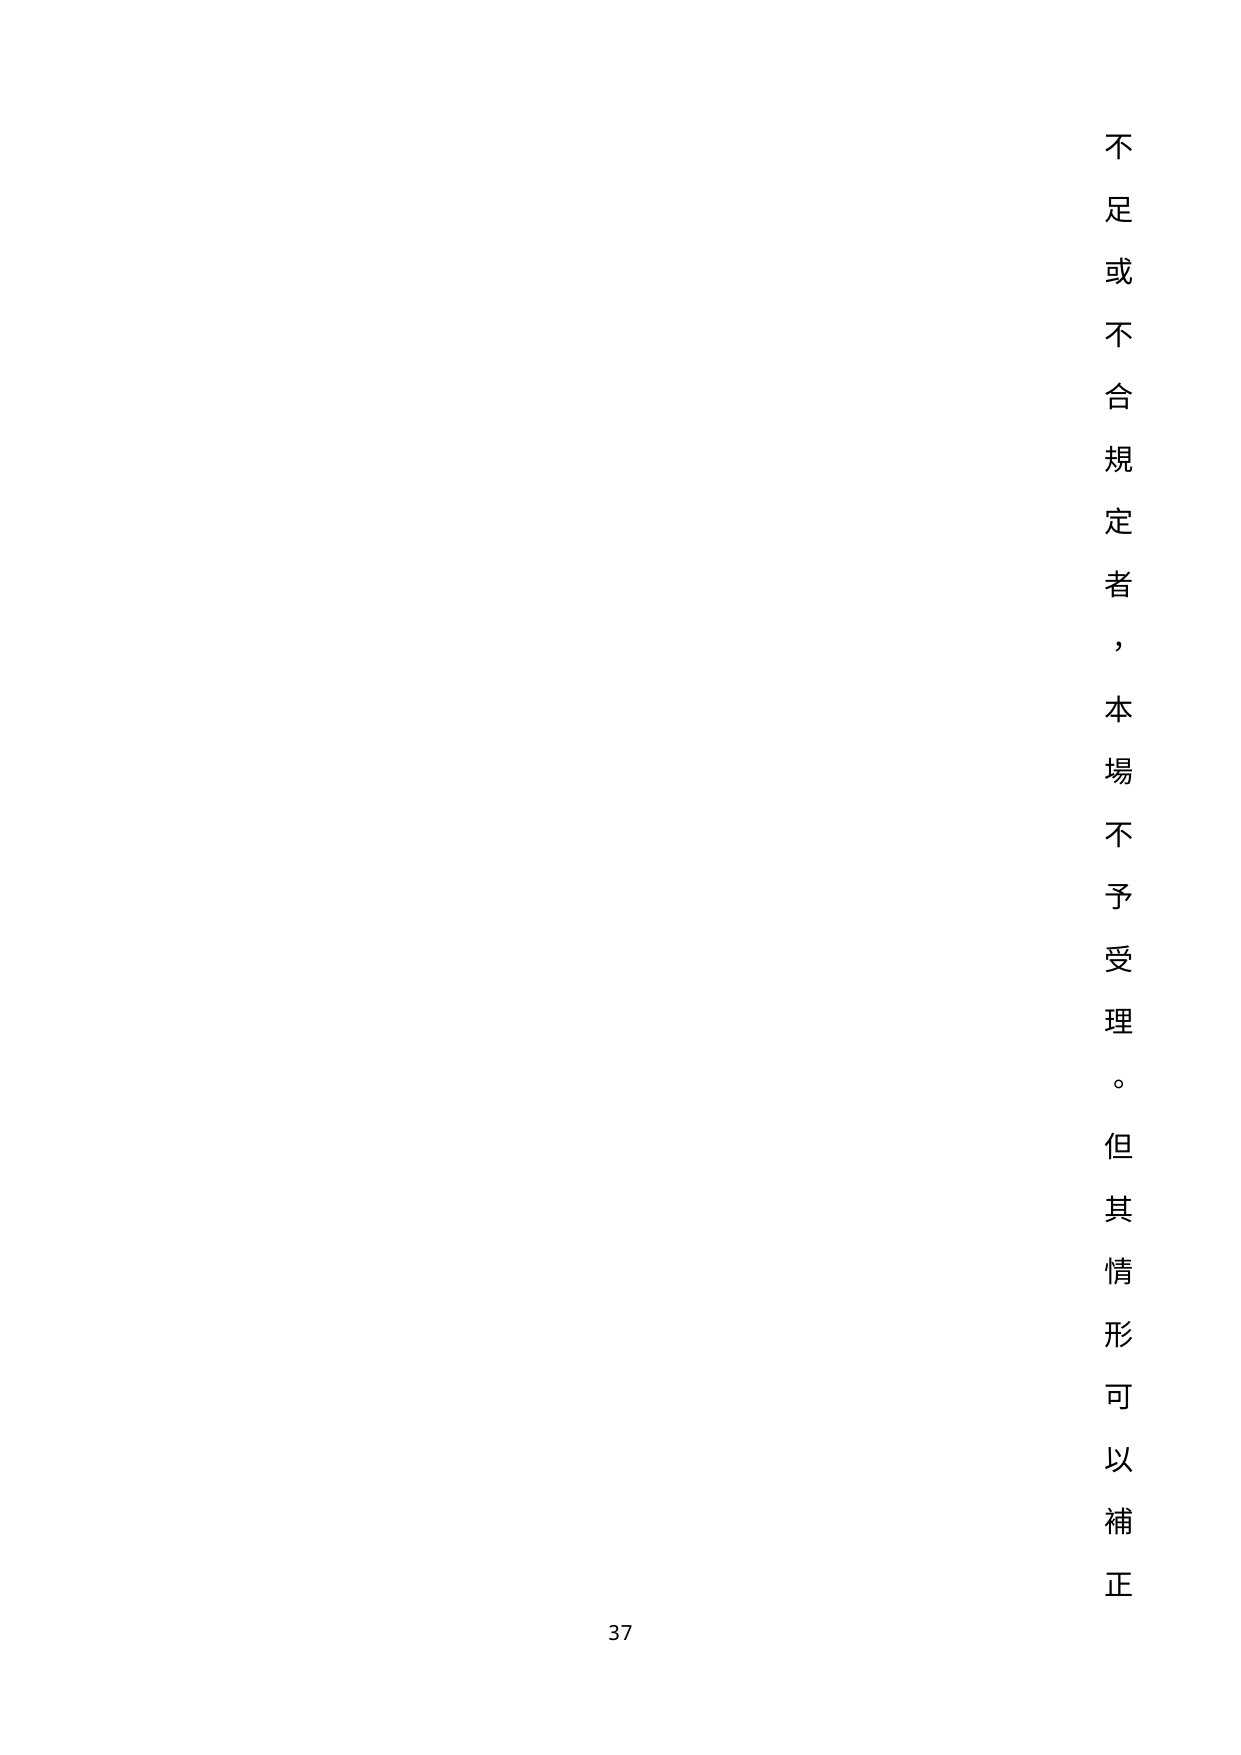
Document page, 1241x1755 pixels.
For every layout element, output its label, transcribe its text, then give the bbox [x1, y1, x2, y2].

list 得標廠商未依規定期限繳納履約保證金，或繳納之額度不足或不合規定者，本場不予受理。但其情形可以補正者，本場將限期請得標廠商補正；逾期不補正者，不予受理，將據以解除、終止契約。 [1104, 103, 1110, 1603]
